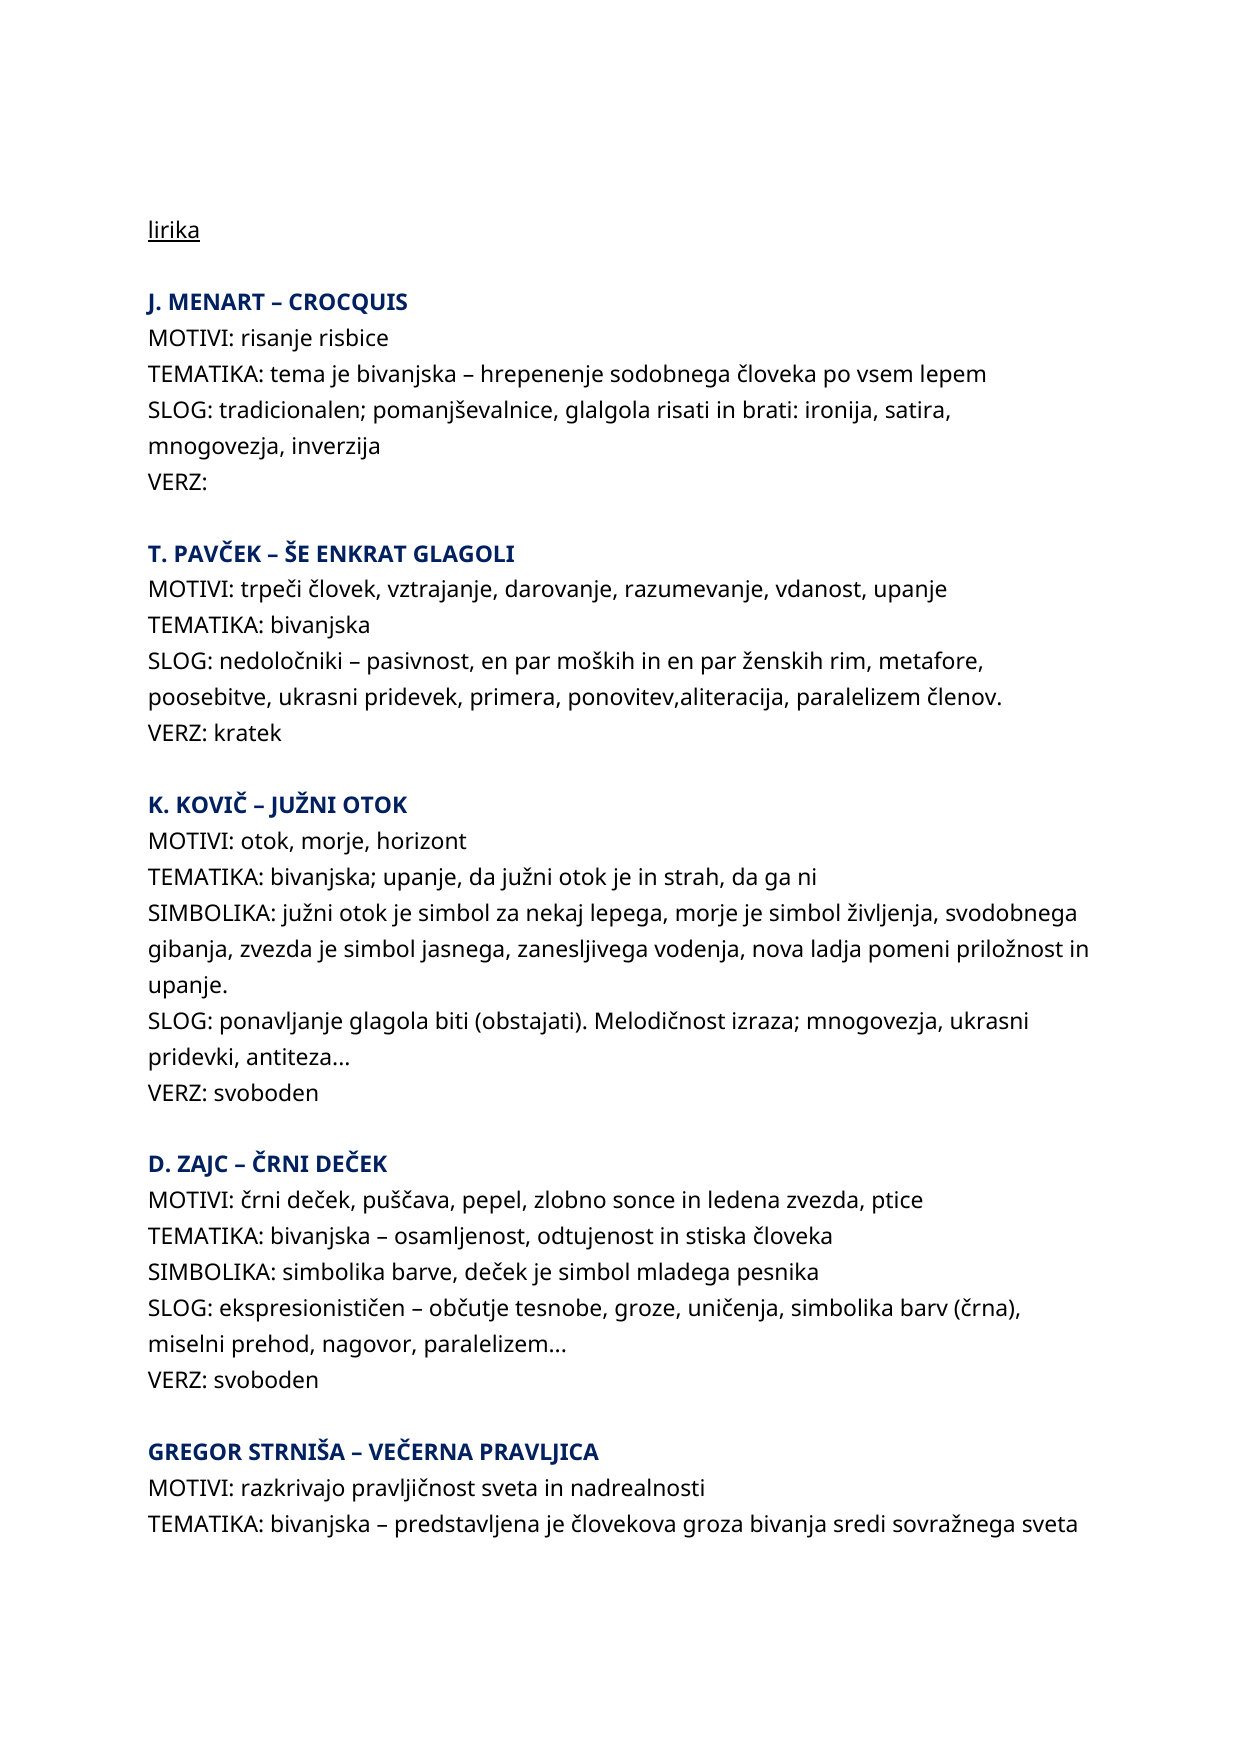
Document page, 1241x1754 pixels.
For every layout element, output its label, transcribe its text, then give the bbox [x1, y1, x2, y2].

text MOTIVI: črni deček, puščava, pepel, zlobno sonce in ledena zvezda, ptice [148, 1184, 1093, 1216]
text SIMBOLIKA: južni otok je simbol za nekaj lepega, morje je simbol življenja, svodobnega gibanja, zvezda je simbol jasnega, zanesljivega vodenja, nova ladja pomeni priložnost in upanje. [148, 897, 1093, 1000]
text GREGOR STRNIŠA – VEČERNA PRAVLJICA [148, 1436, 1093, 1467]
text SIMBOLIKA: simbolika barve, deček je simbol mladega pesnika [148, 1256, 1093, 1287]
text VERZ: kratek [148, 717, 1093, 748]
text MOTIVI: razkrivajo pravljičnost sveta in nadrealnosti [148, 1472, 1093, 1503]
text TEMATIKA: bivanjska – predstavljena je človekova groza bivanja sredi sovražnega sveta [148, 1508, 1093, 1539]
text TEMATIKA: tema je bivanjska – hrepenenje sodobnega človeka po vsem lepem [148, 358, 1093, 389]
text SLOG: tradicionalen; pomanjševalnice, glalgola risati in brati: ironija, satira, mnogovezja, inverzija [148, 394, 1093, 461]
text VERZ: svoboden [148, 1077, 1093, 1108]
text MOTIVI: otok, morje, horizont [148, 825, 1093, 856]
text MOTIVI: trpeči človek, vztrajanje, darovanje, razumevanje, vdanost, upanje [148, 573, 1093, 605]
text TEMATIKA: bivanjska [148, 609, 1093, 641]
text VERZ: svoboden [148, 1364, 1093, 1395]
text J. MENART – CROCQUIS [148, 286, 1093, 317]
text T. PAVČEK – ŠE ENKRAT GLAGOLI [148, 537, 1093, 569]
text MOTIVI: risanje risbice [148, 322, 1093, 353]
text VERZ: [148, 466, 1093, 497]
text TEMATIKA: bivanjska; upanje, da južni otok je in strah, da ga ni [148, 861, 1093, 892]
text lirika [148, 214, 1093, 245]
text K. KOVIČ – JUŽNI OTOK [148, 789, 1093, 820]
text D. ZAJC – ČRNI DEČEK [148, 1148, 1093, 1180]
text TEMATIKA: bivanjska – osamljenost, odtujenost in stiska človeka [148, 1220, 1093, 1252]
text SLOG: ekspresionističen – občutje tesnobe, groze, uničenja, simbolika barv (črna), miselni prehod, nagovor, paralelizem... [148, 1292, 1093, 1359]
text SLOG: nedoločniki – pasivnost, en par moških in en par ženskih rim, metafore, poosebitve, ukrasni pridevek, primera, ponovitev,aliteracija, paralelizem členov. [148, 645, 1093, 712]
text SLOG: ponavljanje glagola biti (obstajati). Melodičnost izraza; mnogovezja, ukrasni pridevki, antiteza... [148, 1005, 1093, 1072]
